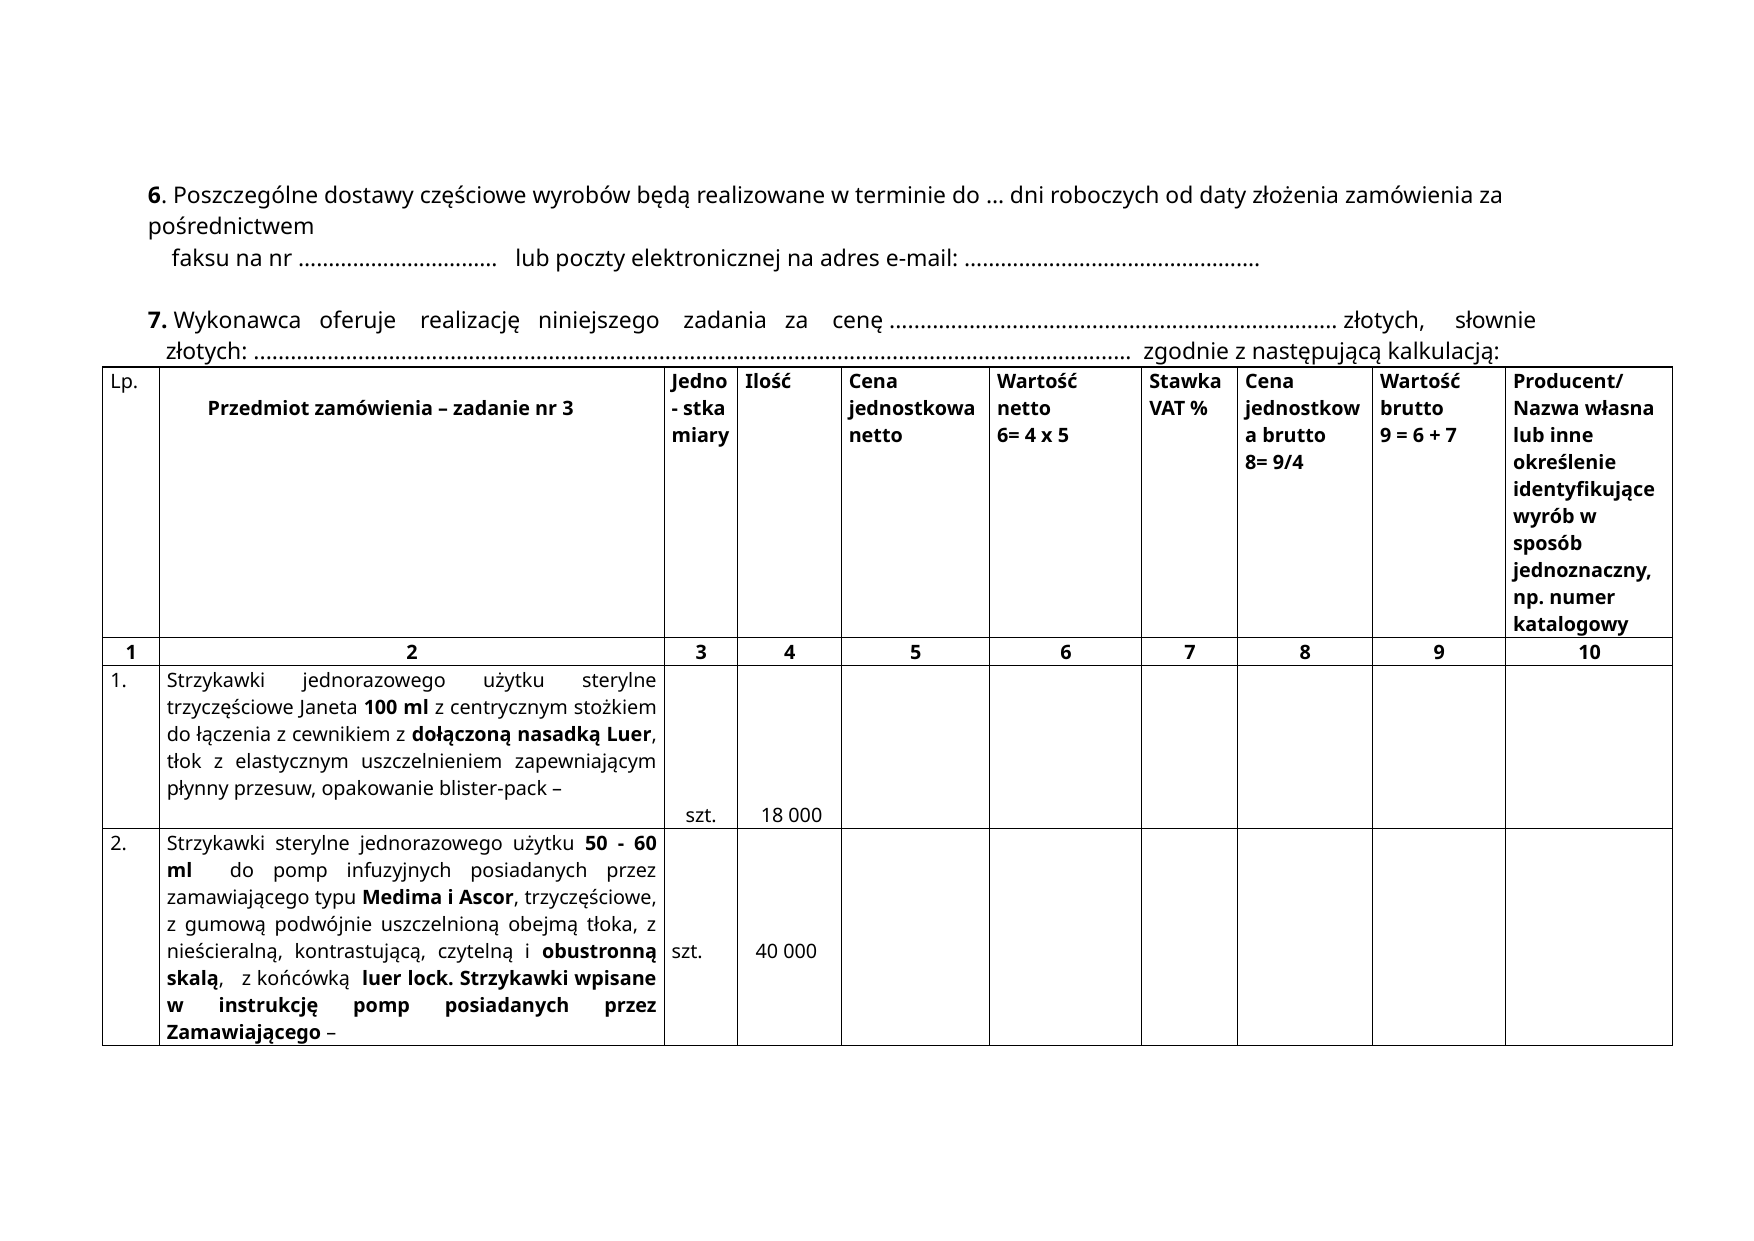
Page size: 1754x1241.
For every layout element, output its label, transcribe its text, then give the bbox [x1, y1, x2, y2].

table_cell 9 [1373, 638, 1505, 665]
table_cell szt. [665, 666, 737, 828]
table_cell [842, 666, 989, 828]
table_header Jedno - stka miary [665, 368, 737, 637]
table_cell [1373, 666, 1505, 828]
table_cell [842, 829, 989, 1045]
table_cell 4 [738, 638, 841, 665]
table_cell [1506, 666, 1672, 828]
table_cell Strzykawki jednorazowego użytku sterylne trzyczęściowe Janeta 100 ml z centrycznym stożkiem do łączenia z cewnikiem z dołączoną nasadką Luer, tłok z elastycznym uszczelnieniem zapewniającym płynny przesuw, opakowanie blister-pack – [160, 666, 664, 828]
table_header Ilość [738, 368, 841, 637]
table_header Wartość netto 6= 4 x 5 [990, 368, 1141, 637]
table_cell [1238, 829, 1372, 1045]
table_cell [1506, 829, 1672, 1045]
table_cell 8 [1238, 638, 1372, 665]
table_cell [1238, 666, 1372, 828]
table_cell [1142, 829, 1237, 1045]
table_cell 40 000 [738, 829, 841, 1045]
table_header Lp. [103, 368, 159, 637]
table_cell [1142, 666, 1237, 828]
table_cell 1. [103, 666, 159, 828]
table_header Stawka VAT % [1142, 368, 1237, 637]
table_cell 3 [665, 638, 737, 665]
text faksu na nr …………………………… lub poczty elektronicznej na adres e-mail: …………………………………………. [148, 241, 1606, 273]
table_cell [990, 829, 1141, 1045]
table_cell 7 [1142, 638, 1237, 665]
table_cell 1 [103, 638, 159, 665]
text 7. Wykonawca oferuje realizację niniejszego zadania za cenę ......................................................................... złotych, słownie [148, 304, 1606, 335]
table_cell [1373, 829, 1505, 1045]
table_cell 18 000 [738, 666, 841, 828]
table_cell [990, 666, 1141, 828]
table_cell 2. [103, 829, 159, 1045]
text złotych: ............................................................................................................................................… zgodnie z następującą kalkulacją: [148, 335, 1606, 366]
table_cell szt. [665, 829, 737, 1045]
table_header Przedmiot zamówienia – zadanie nr 3 [160, 368, 664, 637]
table_header Producent/ Nazwa własna lub inne określenie identyfikujące wyrób w sposób jednoznaczny, np. numer katalogowy [1506, 368, 1672, 637]
table_cell Strzykawki sterylne jednorazowego użytku 50 - 60 ml do pomp infuzyjnych posiadanych przez zamawiającego typu Medima i Ascor, trzyczęściowe, z gumową podwójnie uszczelnioną obejmą tłoka, z nieścieralną, kontrastującą, czytelną i obustronną skalą, z końcówką luer lock. Strzykawki wpisane w instrukcję pomp posiadanych przez Zamawiającego – [160, 829, 664, 1045]
table_cell 10 [1506, 638, 1672, 665]
table_header Cena jednostkowa brutto 8= 9/4 [1238, 368, 1372, 637]
table_cell 6 [990, 638, 1141, 665]
text 6. Poszczególne dostawy częściowe wyrobów będą realizowane w terminie do … dni roboczych od daty złożenia zamówienia za pośrednictwem [148, 179, 1606, 241]
table_cell 5 [842, 638, 989, 665]
table_cell 2 [160, 638, 664, 665]
table_header Cena jednostkowa netto [842, 368, 989, 637]
table_header Wartość brutto 9 = 6 + 7 [1373, 368, 1505, 637]
